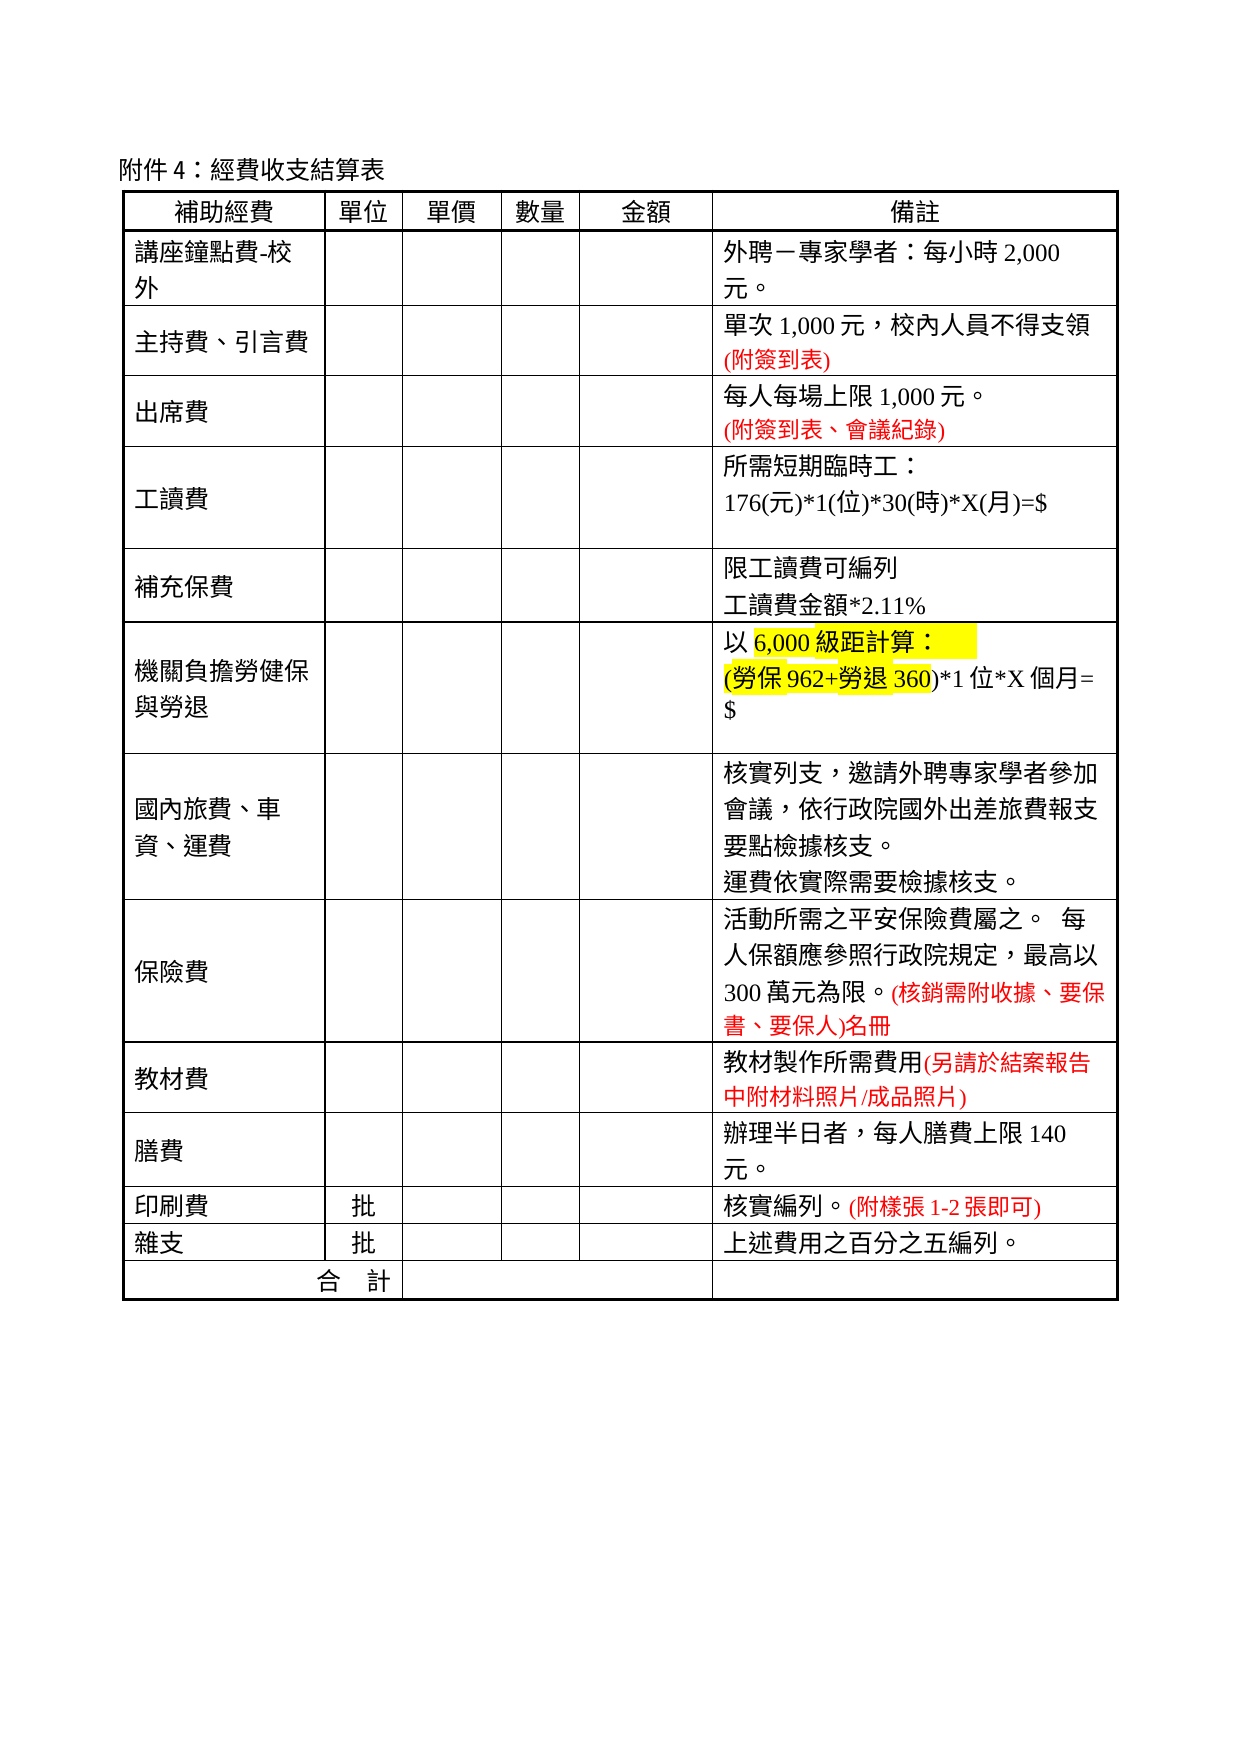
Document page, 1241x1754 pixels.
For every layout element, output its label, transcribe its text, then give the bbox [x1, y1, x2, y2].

table_cell 國內旅費、車資、運費 [125, 754, 324, 898]
table_cell 主持費、引言費 [125, 306, 324, 375]
table_cell [502, 376, 579, 446]
table_cell 工讀費 [125, 447, 324, 548]
table_cell [403, 232, 501, 304]
table_header 數量 [502, 193, 579, 229]
table_cell [580, 549, 712, 621]
table_cell [326, 447, 402, 548]
table_header 備註 [713, 193, 1116, 229]
table_cell [326, 306, 402, 375]
table_cell [403, 1187, 501, 1223]
table_cell [580, 306, 712, 375]
table_cell 合 計 [125, 1261, 402, 1297]
table_cell [326, 1113, 402, 1186]
table_cell [326, 1043, 402, 1112]
table_cell 教材製作所需費用(另請於結案報告中附材料照片/成品照片) [713, 1043, 1116, 1112]
table_header 金額 [580, 193, 712, 229]
table_cell 出席費 [125, 376, 324, 446]
table_header 單價 [403, 193, 501, 229]
table_cell 印刷費 [125, 1187, 324, 1223]
table_cell [502, 1113, 579, 1186]
table_cell 核實編列。(附樣張1-2張即可) [713, 1187, 1116, 1223]
table_cell [326, 900, 402, 1041]
table_cell 教材費 [125, 1043, 324, 1112]
table_cell [403, 1113, 501, 1186]
table_cell [502, 623, 579, 752]
table_cell 活動所需之平安保險費屬之。 每人保額應參照行政院規定，最高以300萬元為限。(核銷需附收據、要保書、要保人)名冊 [713, 900, 1116, 1041]
table_cell [580, 376, 712, 446]
table_cell [326, 232, 402, 304]
table_cell 單次1,000元，校內人員不得支領 (附簽到表) [713, 306, 1116, 375]
table_cell [326, 623, 402, 752]
table_cell 膳費 [125, 1113, 324, 1186]
table_cell [403, 306, 501, 375]
table_cell 所需短期臨時工： 176(元)*1(位)*30(時)*X(月)=$ [713, 447, 1116, 548]
table_cell [580, 623, 712, 752]
table_cell 批 [326, 1187, 402, 1223]
table_cell [580, 1224, 712, 1260]
table_cell [403, 623, 501, 752]
table_cell [403, 1043, 501, 1112]
table_cell 核實列支，邀請外聘專家學者參加會議，依行政院國外出差旅費報支要點檢據核支。 運費依實際需要檢據核支。 [713, 754, 1116, 898]
table_cell [502, 1043, 579, 1112]
table_cell [403, 754, 501, 898]
table_cell [580, 1043, 712, 1112]
table_cell [580, 447, 712, 548]
table_cell [502, 754, 579, 898]
table_cell 以6,000級距計算： (勞保962+勞退360)*1位*X個月=$ [713, 623, 1116, 752]
table_cell [326, 549, 402, 621]
table_cell [502, 1187, 579, 1223]
table_cell [403, 900, 501, 1041]
table_cell [713, 1261, 1116, 1297]
table_cell 外聘－專家學者：每小時2,000元。 [713, 232, 1116, 304]
table_cell [580, 754, 712, 898]
table_cell [502, 1224, 579, 1260]
table_cell [403, 447, 501, 548]
table_cell 保險費 [125, 900, 324, 1041]
table_cell 上述費用之百分之五編列。 [713, 1224, 1116, 1260]
table_cell [403, 1261, 712, 1297]
table_header 單位 [326, 193, 402, 229]
table_cell [502, 447, 579, 548]
table_cell 每人每場上限1,000元。 (附簽到表、會議紀錄) [713, 376, 1116, 446]
table_cell [502, 306, 579, 375]
table_cell [326, 754, 402, 898]
table_cell 批 [326, 1224, 402, 1260]
table_cell [403, 1224, 501, 1260]
table_cell [580, 900, 712, 1041]
table_cell [580, 1113, 712, 1186]
table_cell 雜支 [125, 1224, 324, 1260]
table_cell [502, 549, 579, 621]
table_cell [403, 549, 501, 621]
table_cell 辦理半日者，每人膳費上限140元。 [713, 1113, 1116, 1186]
table_cell 講座鐘點費-校外 [125, 232, 324, 304]
text 附件4：經費收支結算表 [118, 127, 1122, 189]
table_cell [580, 1187, 712, 1223]
table_header 補助經費 [125, 193, 324, 229]
table_cell [403, 376, 501, 446]
table_cell 機關負擔勞健保與勞退 [125, 623, 324, 752]
table_cell [502, 900, 579, 1041]
table_cell 限工讀費可編列 工讀費金額*2.11% [713, 549, 1116, 621]
table_cell [502, 232, 579, 304]
table_cell [326, 376, 402, 446]
table_cell 補充保費 [125, 549, 324, 621]
table_cell [580, 232, 712, 304]
